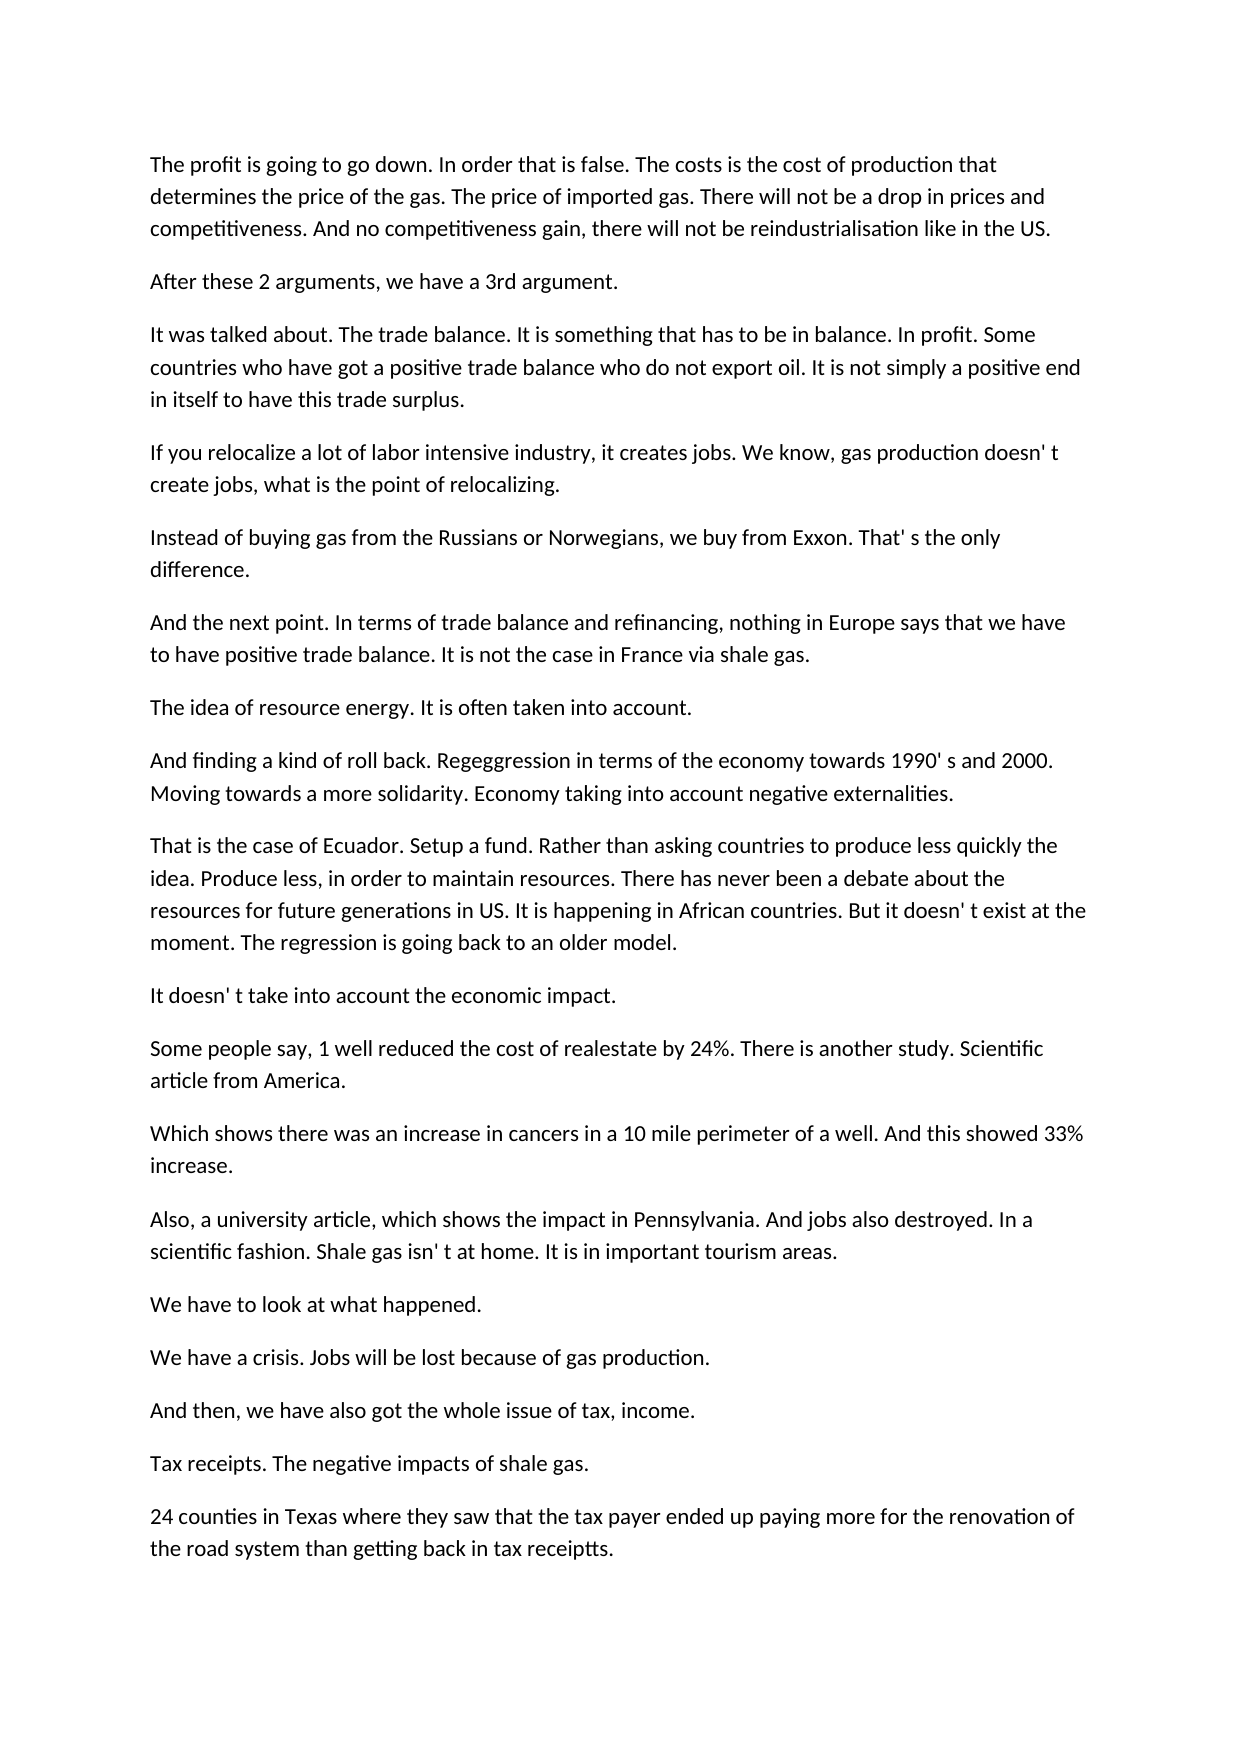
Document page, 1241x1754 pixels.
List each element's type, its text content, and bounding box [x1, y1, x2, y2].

text 24 counties in Texas where they saw that the tax payer ended up paying more for the renovation of the road system than getting back in tax receiptts. [150, 1502, 1090, 1562]
text The profit is going to go down. In order that is false. The costs is the cost of production that determines the price of the gas. The price of imported gas. There will not be a drop in prices and competitiveness. And no competitiveness gain, there will not be reindustrialisation like in the US. [150, 150, 1090, 242]
text We have to look at what happened. [150, 1290, 1090, 1318]
text After these 2 arguments, we have a 3rd argument. [150, 267, 1090, 295]
text Tax receipts. The negative impacts of shale gas. [150, 1449, 1090, 1477]
text And then, we have also got the whole issue of tax, income. [150, 1396, 1090, 1424]
text And finding a kind of roll back. Regeggression in terms of the economy towards 1990' s and 2000. Moving towards a more solidarity. Economy taking into account negative externalities. [150, 746, 1090, 807]
text It doesn' t take into account the economic impact. [150, 981, 1090, 1009]
text Also, a university article, which shows the impact in Pennsylvania. And jobs also destroyed. In a scientific fashion. Shale gas isn' t at home. It is in important tourism areas. [150, 1205, 1090, 1265]
text Instead of buying gas from the Russians or Norwegians, we buy from Exxon. That' s the only difference. [150, 523, 1090, 583]
text That is the case of Ecuador. Setup a fund. Rather than asking countries to produce less quickly the idea. Produce less, in order to maintain resources. There has never been a debate about the resources for future generations in US. It is happening in African countries. But it doesn' t exist at the moment. The regression is going back to an older model. [150, 832, 1090, 956]
text If you relocalize a lot of labor intensive industry, it creates jobs. We know, gas production doesn' t create jobs, what is the point of relocalizing. [150, 438, 1090, 498]
text We have a crisis. Jobs will be lost because of gas production. [150, 1343, 1090, 1371]
text Which shows there was an increase in cancers in a 10 mile perimeter of a well. And this showed 33% increase. [150, 1119, 1090, 1180]
text It was talked about. The trade balance. It is something that has to be in balance. In profit. Some countries who have got a positive trade balance who do not export oil. It is not simply a positive end in itself to have this trade surplus. [150, 320, 1090, 413]
text Some people say, 1 well reduced the cost of realestate by 24%. There is another study. Scientific article from America. [150, 1034, 1090, 1094]
text And the next point. In terms of trade balance and refinancing, nothing in Europe says that we have to have positive trade balance. It is not the case in France via shale gas. [150, 608, 1090, 668]
text The idea of resource energy. It is often taken into account. [150, 693, 1090, 721]
